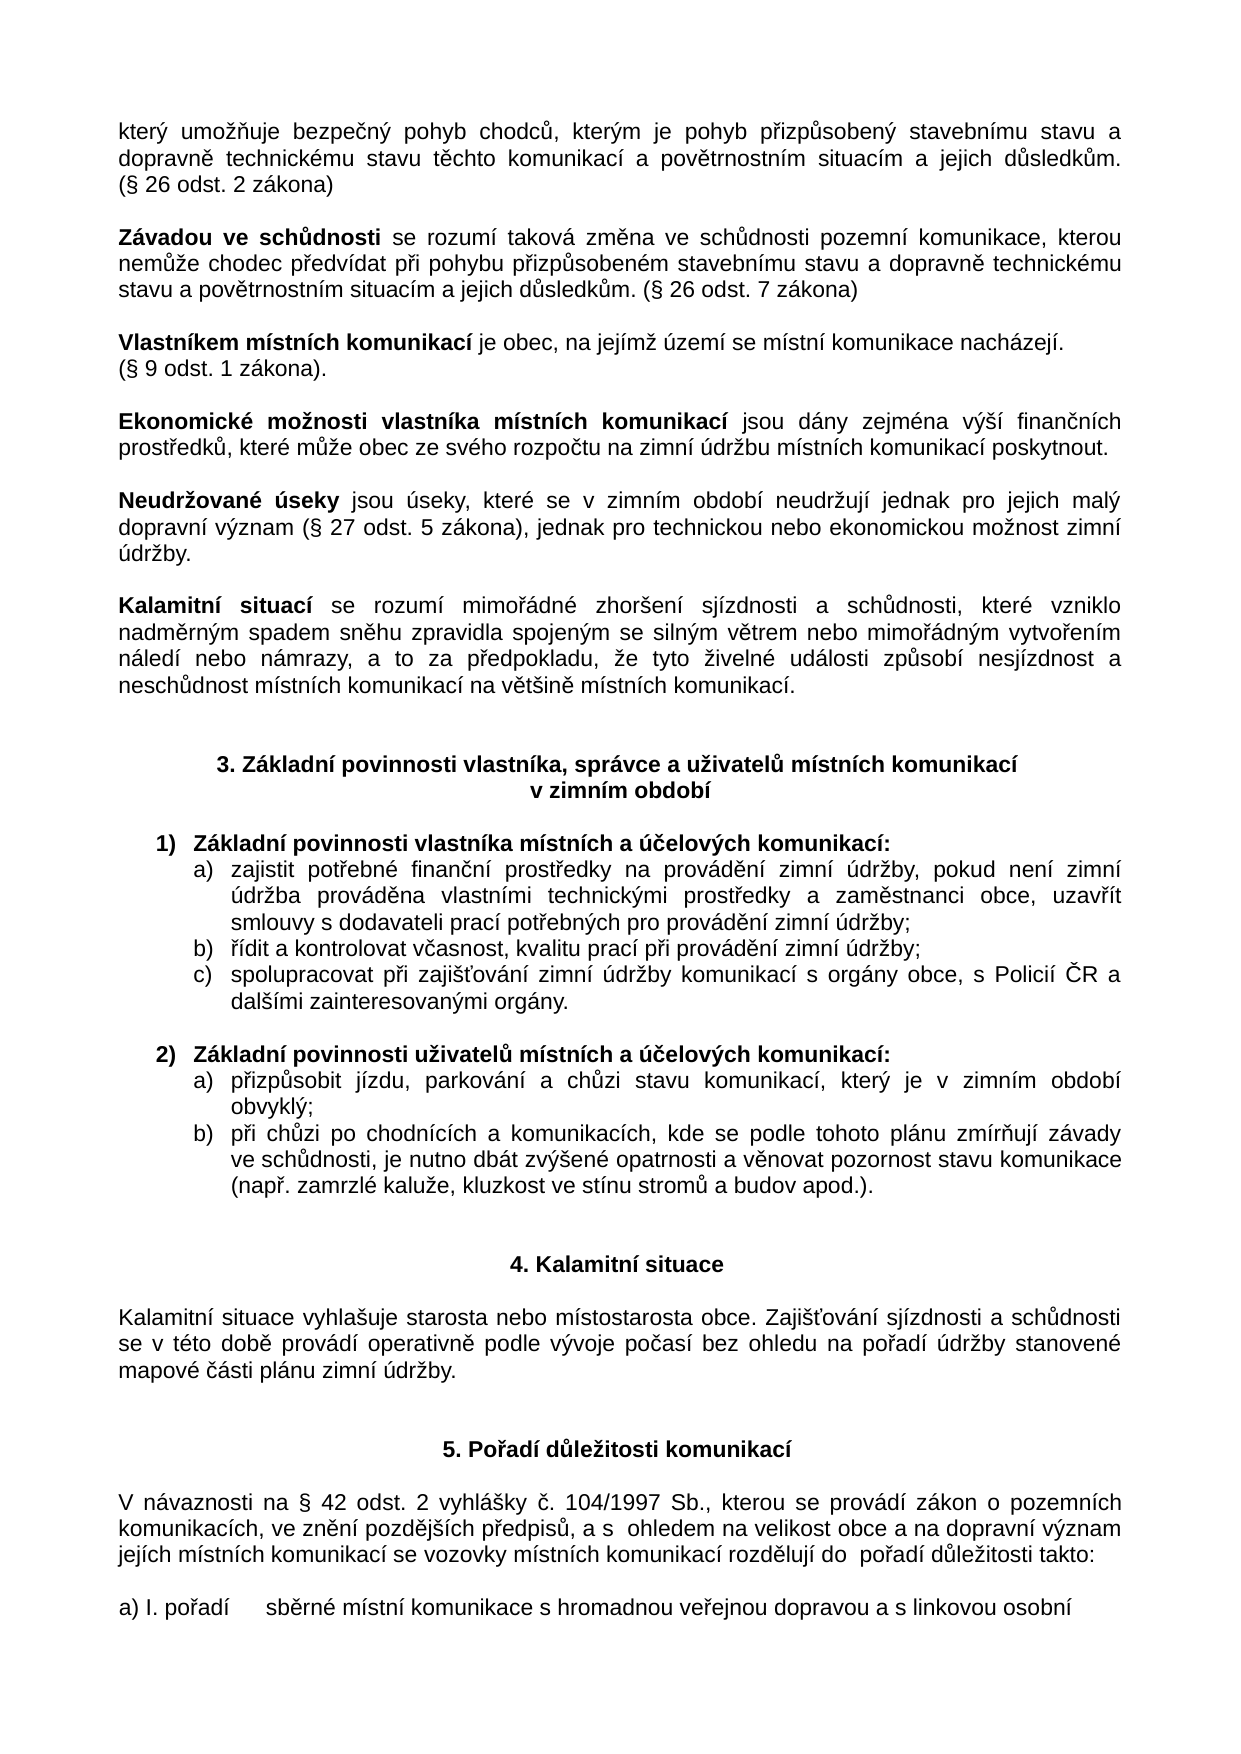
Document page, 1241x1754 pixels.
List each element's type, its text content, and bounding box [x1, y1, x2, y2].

text Neudržované úseky jsou úseky, které se v zimním období neudržují jednak pro jejich malý dopravní význam (§ 27 odst. 5 zákona), jednak pro technickou nebo ekonomickou možnost zimní údržby. [118, 487, 1122, 566]
text Kalamitní situace vyhlašuje starosta nebo místostarosta obce. Zajišťování sjízdnosti a schůdnosti se v této době provádí operativně podle vývoje počasí bez ohledu na pořadí údržby stanovené mapové části plánu zimní údržby. [118, 1304, 1122, 1383]
text který umožňuje bezpečný pohyb chodců, kterým je pohyb přizpůsobený stavebnímu stavu a dopravně technickému stavu těchto komunikací a povětrnostním situacím a jejich důsledkům. (§ 26 odst. 2 zákona) [118, 118, 1122, 197]
list spolupracovat při zajišťování zimní údržby komunikací s orgány obce, s Policií ČR a dalšími zainteresovanými orgány. [193, 961, 1122, 1014]
list při chůzi po chodnících a komunikacích, kde se podle tohoto plánu zmírňují závady ve schůdnosti, je nutno dbát zvýšené opatrnosti a věnovat pozornost stavu komunikace (např. zamrzlé kaluže, kluzkost ve stínu stromů a budov apod.). [193, 1119, 1122, 1199]
text V návaznosti na § 42 odst. 2 vyhlášky č. 104/1997 Sb., kterou se provádí zákon o pozemních komunikacích, ve znění pozdějších předpisů, a s ohledem na velikost obce a na dopravní význam jejích místních komunikací se vozovky místních komunikací rozdělují do pořadí důležitosti takto: [118, 1488, 1122, 1568]
list Základní povinnosti uživatelů místních a účelových komunikací: [156, 1041, 1122, 1067]
list zajistit potřebné finanční prostředky na provádění zimní údržby, pokud není zimní údržba prováděna vlastními technickými prostředky a zaměstnanci obce, uzavřít smlouvy s dodavateli prací potřebných pro provádění zimní údržby; [193, 856, 1122, 935]
text v zimním období [118, 777, 1122, 803]
text Kalamitní situací se rozumí mimořádné zhoršení sjízdnosti a schůdnosti, které vzniklo nadměrným spadem sněhu zpravidla spojeným se silným větrem nebo mimořádným vytvořením náledí nebo námrazy, a to za předpokladu, že tyto živelné události způsobí nesjízdnost a neschůdnost místních komunikací na většině místních komunikací. [118, 592, 1122, 698]
list řídit a kontrolovat včasnost, kvalitu prací při provádění zimní údržby; [193, 935, 1122, 961]
text 4. Kalamitní situace [118, 1251, 1122, 1278]
subtitle 5. Pořadí důležitosti komunikací [118, 1436, 1122, 1462]
text (§ 9 odst. 1 zákona). [118, 355, 1122, 382]
list Základní povinnosti vlastníka místních a účelových komunikací: [156, 830, 1122, 856]
text 3. Základní povinnosti vlastníka, správce a uživatelů místních komunikací [118, 751, 1122, 777]
text a) I. pořadí sběrné místní komunikace s hromadnou veřejnou dopravou a s linkovou osobní [119, 1594, 1122, 1620]
text Ekonomické možnosti vlastníka místních komunikací jsou dány zejména výší finančních prostředků, které může obec ze svého rozpočtu na zimní údržbu místních komunikací poskytnout. [118, 408, 1122, 461]
text Závadou ve schůdnosti se rozumí taková změna ve schůdnosti pozemní komunikace, kterou nemůže chodec předvídat při pohybu přizpůsobeném stavebnímu stavu a dopravně technickému stavu a povětrnostním situacím a jejich důsledkům. (§ 26 odst. 7 zákona) [118, 223, 1122, 303]
list přizpůsobit jízdu, parkování a chůzi stavu komunikací, který je v zimním období obvyklý; [193, 1067, 1122, 1119]
text Vlastníkem místních komunikací je obec, na jejímž území se místní komunikace nacházejí. [118, 329, 1122, 355]
